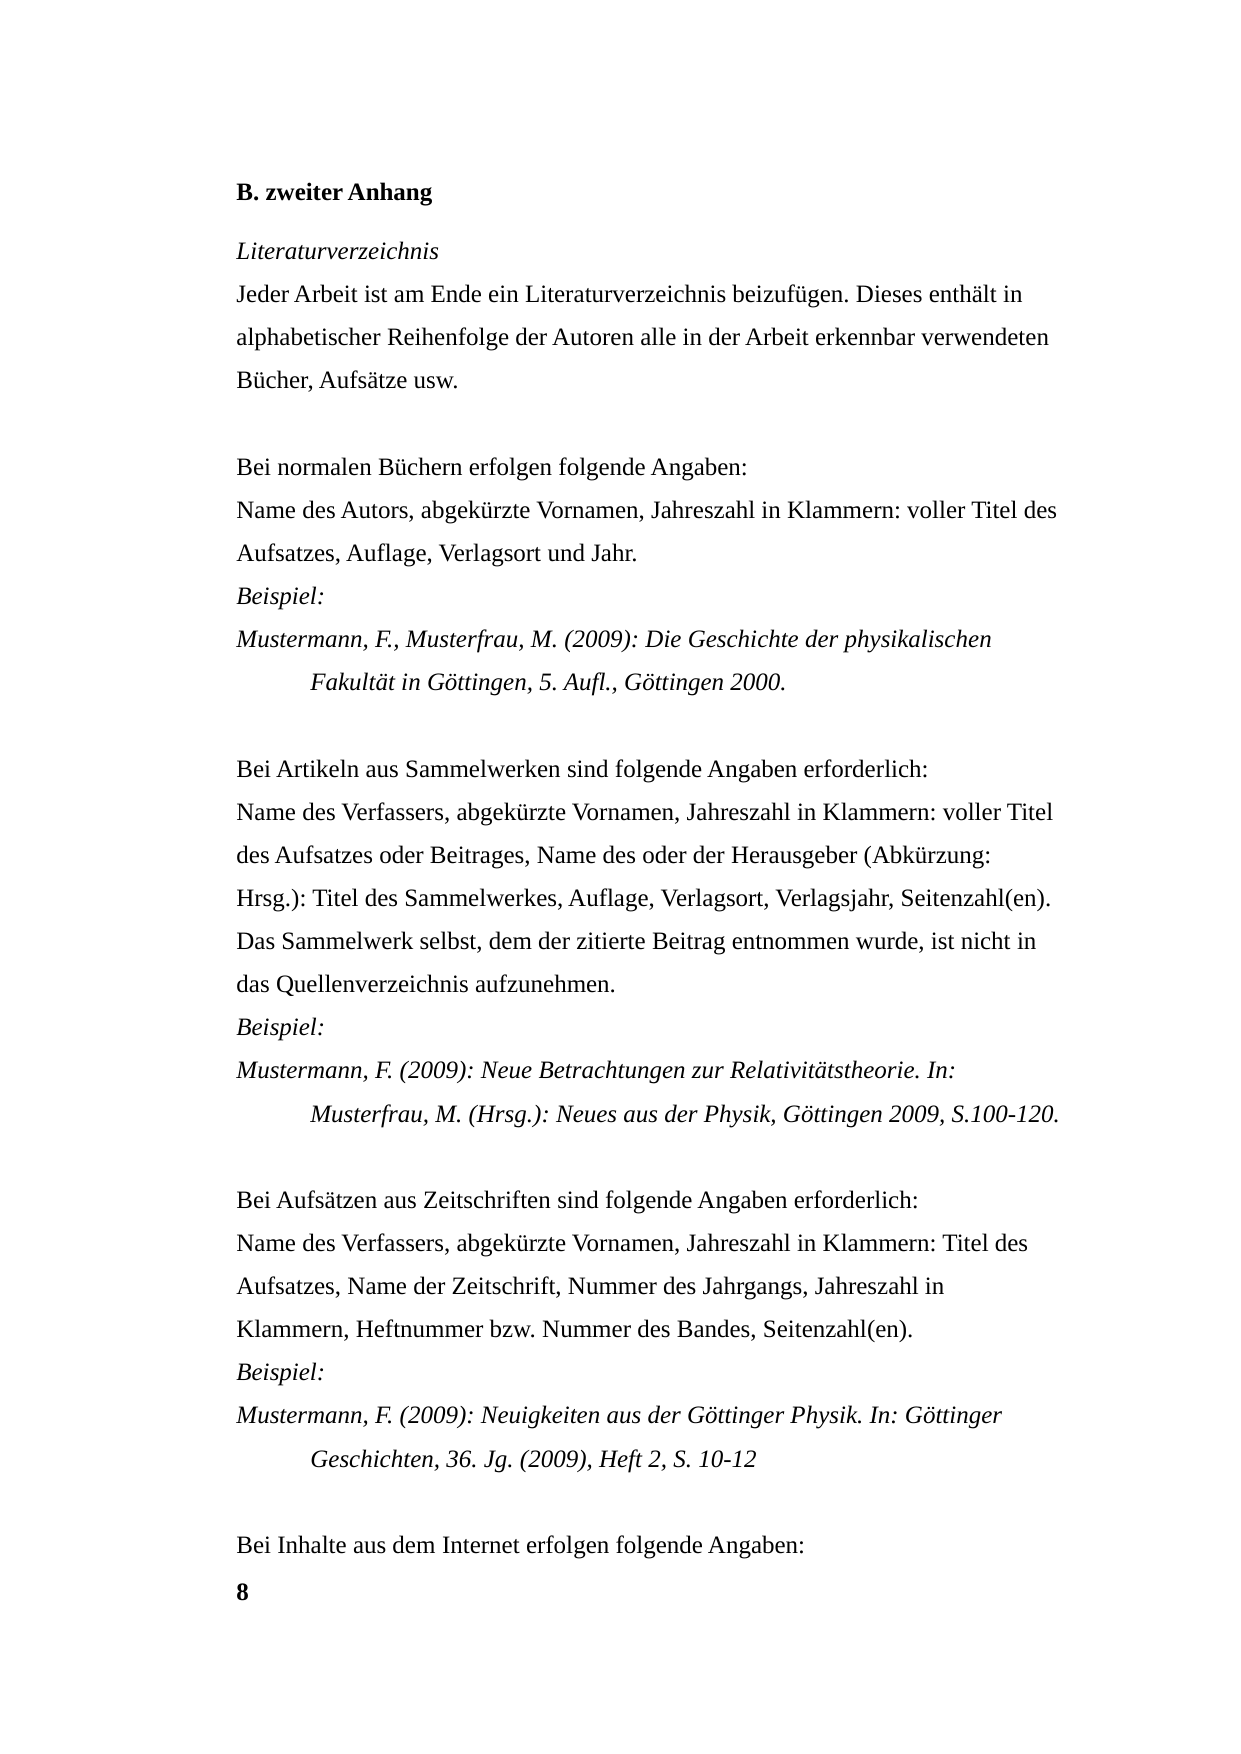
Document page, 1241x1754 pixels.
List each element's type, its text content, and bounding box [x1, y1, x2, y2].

text Name des Autors, abgekürzte Vornamen, Jahreszahl in Klammern: voller Titel des Aufsatzes, Auflage, Verlagsort und Jahr. [236, 495, 1063, 567]
text Beispiel: [236, 581, 1063, 610]
text Mustermann, F. (2009): Neue Betrachtungen zur Relativitätstheorie. In: Musterfrau, M. (Hrsg.): Neues aus der Physik, Göttingen 2009, S.100-120. [236, 1056, 1063, 1127]
text Bei Aufsätzen aus Zeitschriften sind folgende Angaben erforderlich: [236, 1185, 1063, 1214]
text Bei Inhalte aus dem Internet erfolgen folgende Angaben: [236, 1530, 1063, 1559]
text Mustermann, F., Musterfrau, M. (2009): Die Geschichte der physikalischen Fakultät in Göttingen, 5. Aufl., Göttingen 2000. [236, 624, 1063, 696]
text Das Sammelwerk selbst, dem der zitierte Beitrag entnommen wurde, ist nicht in das Quellenverzeichnis aufzunehmen. [236, 926, 1063, 998]
text Literaturverzeichnis [236, 236, 1063, 265]
text Mustermann, F. (2009): Neuigkeiten aus der Göttinger Physik. In: Göttinger Geschichten, 36. Jg. (2009), Heft 2, S. 10-12 [236, 1401, 1063, 1472]
text Name des Verfassers, abgekürzte Vornamen, Jahreszahl in Klammern: Titel des Aufsatzes, Name der Zeitschrift, Nummer des Jahrgangs, Jahreszahl in Klammern, Heftnummer bzw. Nummer des Bandes, Seitenzahl(en). [236, 1228, 1063, 1343]
text Beispiel: [236, 1012, 1063, 1041]
text Name des Verfassers, abgekürzte Vornamen, Jahreszahl in Klammern: voller Titel des Aufsatzes oder Beitrages, Name des oder der Herausgeber (Abkürzung: Hrsg.): Titel des Sammelwerkes, Auflage, Verlagsort, Verlagsjahr, Seitenzahl(en). [236, 797, 1063, 912]
text Bei Artikeln aus Sammelwerken sind folgende Angaben erforderlich: [236, 754, 1063, 782]
text Beispiel: [236, 1357, 1063, 1386]
text Bei normalen Büchern erfolgen folgende Angaben: [236, 452, 1063, 481]
text Jeder Arbeit ist am Ende ein Literaturverzeichnis beizufügen. Dieses enthält in alphabetischer Reihenfolge der Autoren alle in der Arbeit erkennbar verwendeten Bücher, Aufsätze usw. [236, 279, 1063, 394]
